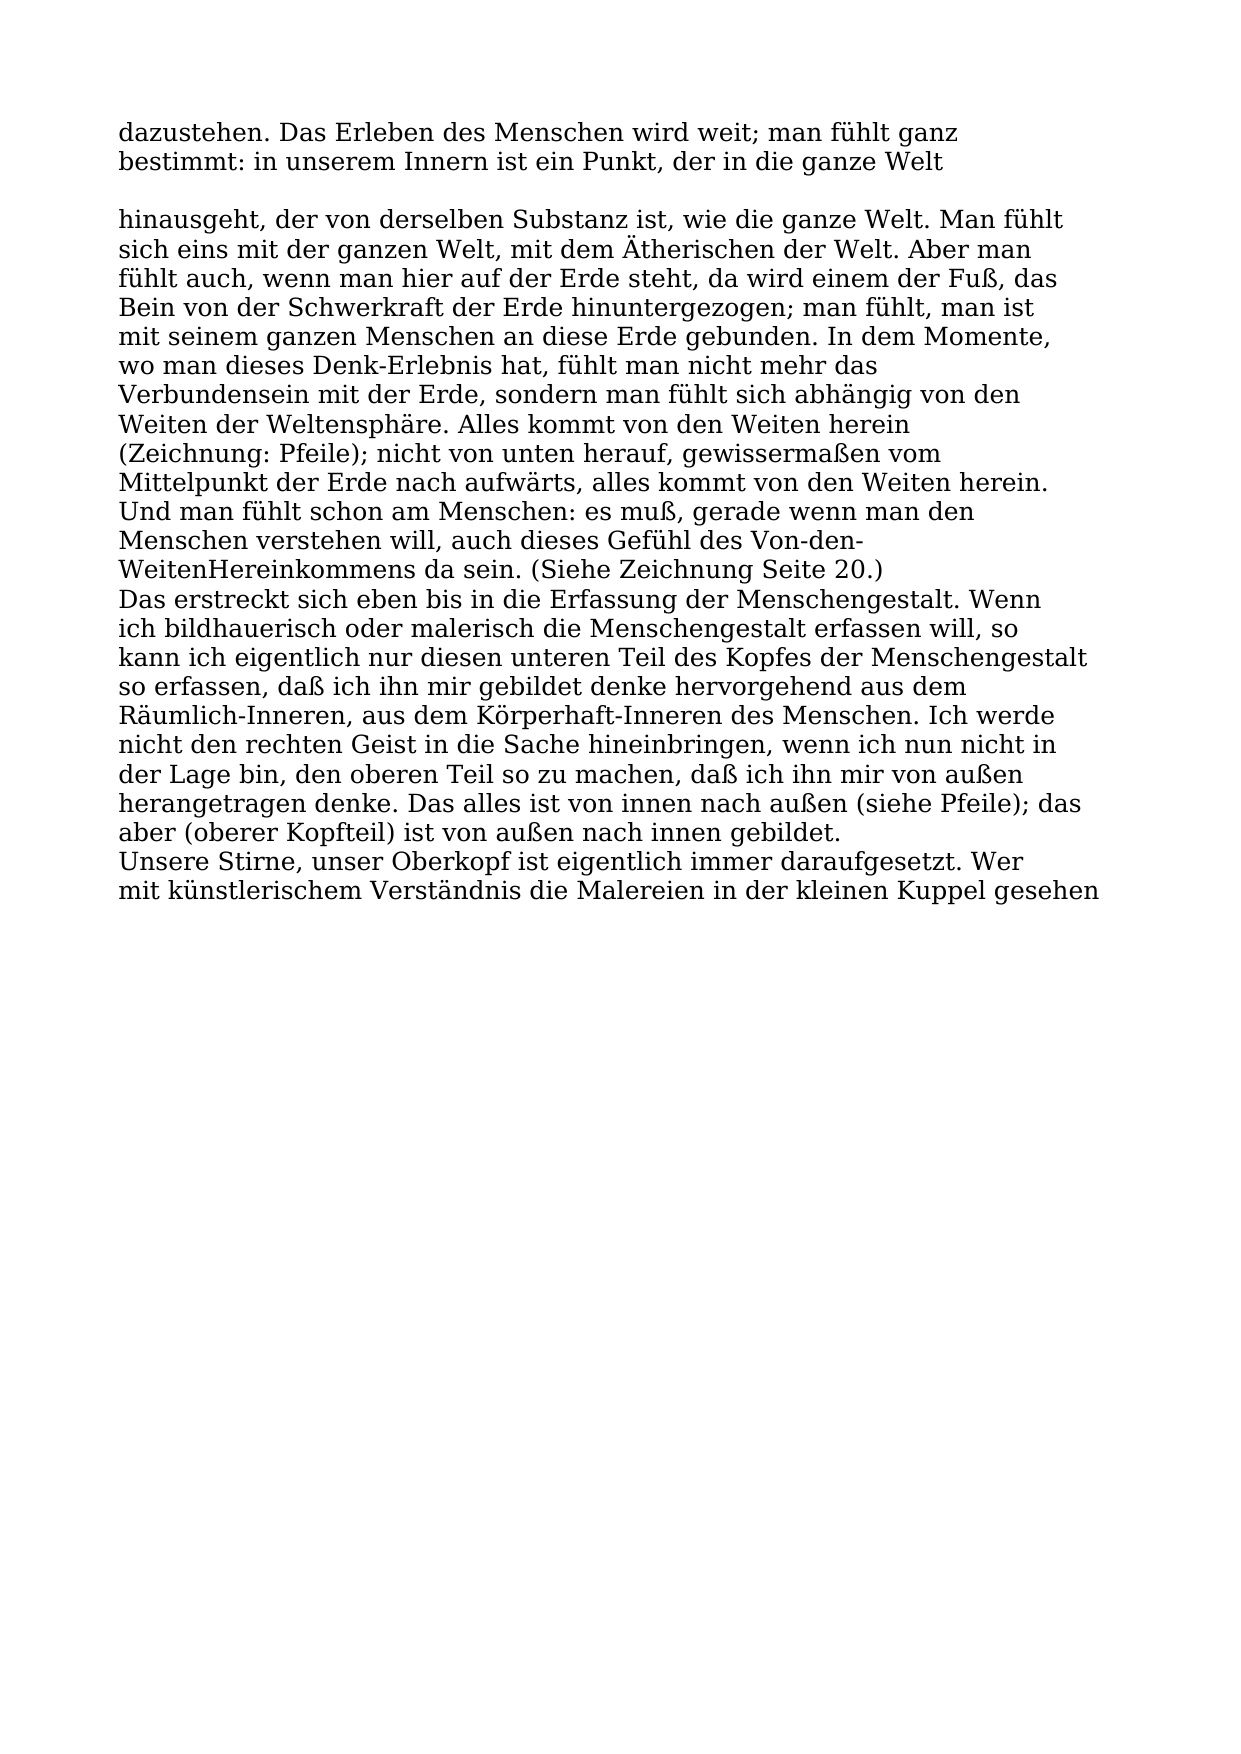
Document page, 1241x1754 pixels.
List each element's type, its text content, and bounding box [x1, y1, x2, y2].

text Bein von der Schwerkraft der Erde hinuntergezogen; man fühlt, man ist [118, 293, 1122, 322]
text Räumlich-Inneren, aus dem Körperhaft-Inneren des Menschen. Ich werde [118, 701, 1122, 731]
text ich bildhauerisch oder malerisch die Menschengestalt erfassen will, so [118, 614, 1122, 643]
text Mittelpunkt der Erde nach aufwärts, alles kommt von den Weiten herein. [118, 468, 1122, 497]
text herangetragen denke. Das alles ist von innen nach außen (siehe Pfeile); das [118, 789, 1122, 818]
text mit seinem ganzen Menschen an diese Erde gebunden. In dem Momente, [118, 322, 1122, 351]
text Und man fühlt schon am Menschen: es muß, gerade wenn man den [118, 497, 1122, 526]
text bestimmt: in unserem Innern ist ein Punkt, der in die ganze Welt [118, 147, 1122, 176]
text mit künstlerischem Verständnis die Malereien in der kleinen Kuppel gesehen [118, 876, 1122, 906]
text fühlt auch, wenn man hier auf der Erde steht, da wird einem der Fuß, das [118, 264, 1122, 293]
text Menschen verstehen will, auch dieses Gefühl des Von-den-WeitenHereinkommens da sein. (Siehe Zeichnung Seite 20.) [118, 526, 1122, 585]
text sich eins mit der ganzen Welt, mit dem Ätherischen der Welt. Aber man [118, 235, 1122, 264]
text dazustehen. Das Erleben des Menschen wird weit; man fühlt ganz [118, 118, 1122, 147]
text Verbundensein mit der Erde, sondern man fühlt sich abhängig von den [118, 381, 1122, 410]
text der Lage bin, den oberen Teil so zu machen, daß ich ihn mir von außen [118, 760, 1122, 789]
text (Zeichnung: Pfeile); nicht von unten herauf, gewissermaßen vom [118, 439, 1122, 468]
text hinausgeht, der von derselben Substanz ist, wie die ganze Welt. Man fühlt [118, 206, 1122, 235]
text Weiten der Weltensphäre. Alles kommt von den Weiten herein [118, 410, 1122, 439]
text Das erstreckt sich eben bis in die Erfassung der Menschengestalt. Wenn [118, 585, 1122, 614]
text nicht den rechten Geist in die Sache hineinbringen, wenn ich nun nicht in [118, 731, 1122, 760]
text aber (oberer Kopfteil) ist von außen nach innen gebildet. [118, 818, 1122, 847]
text Unsere Stirne, unser Oberkopf ist eigentlich immer daraufgesetzt. Wer [118, 847, 1122, 876]
text wo man dieses Denk-Erlebnis hat, fühlt man nicht mehr das [118, 351, 1122, 381]
text kann ich eigentlich nur diesen unteren Teil des Kopfes der Menschengestalt [118, 643, 1122, 672]
text so erfassen, daß ich ihn mir gebildet denke hervorgehend aus dem [118, 672, 1122, 701]
